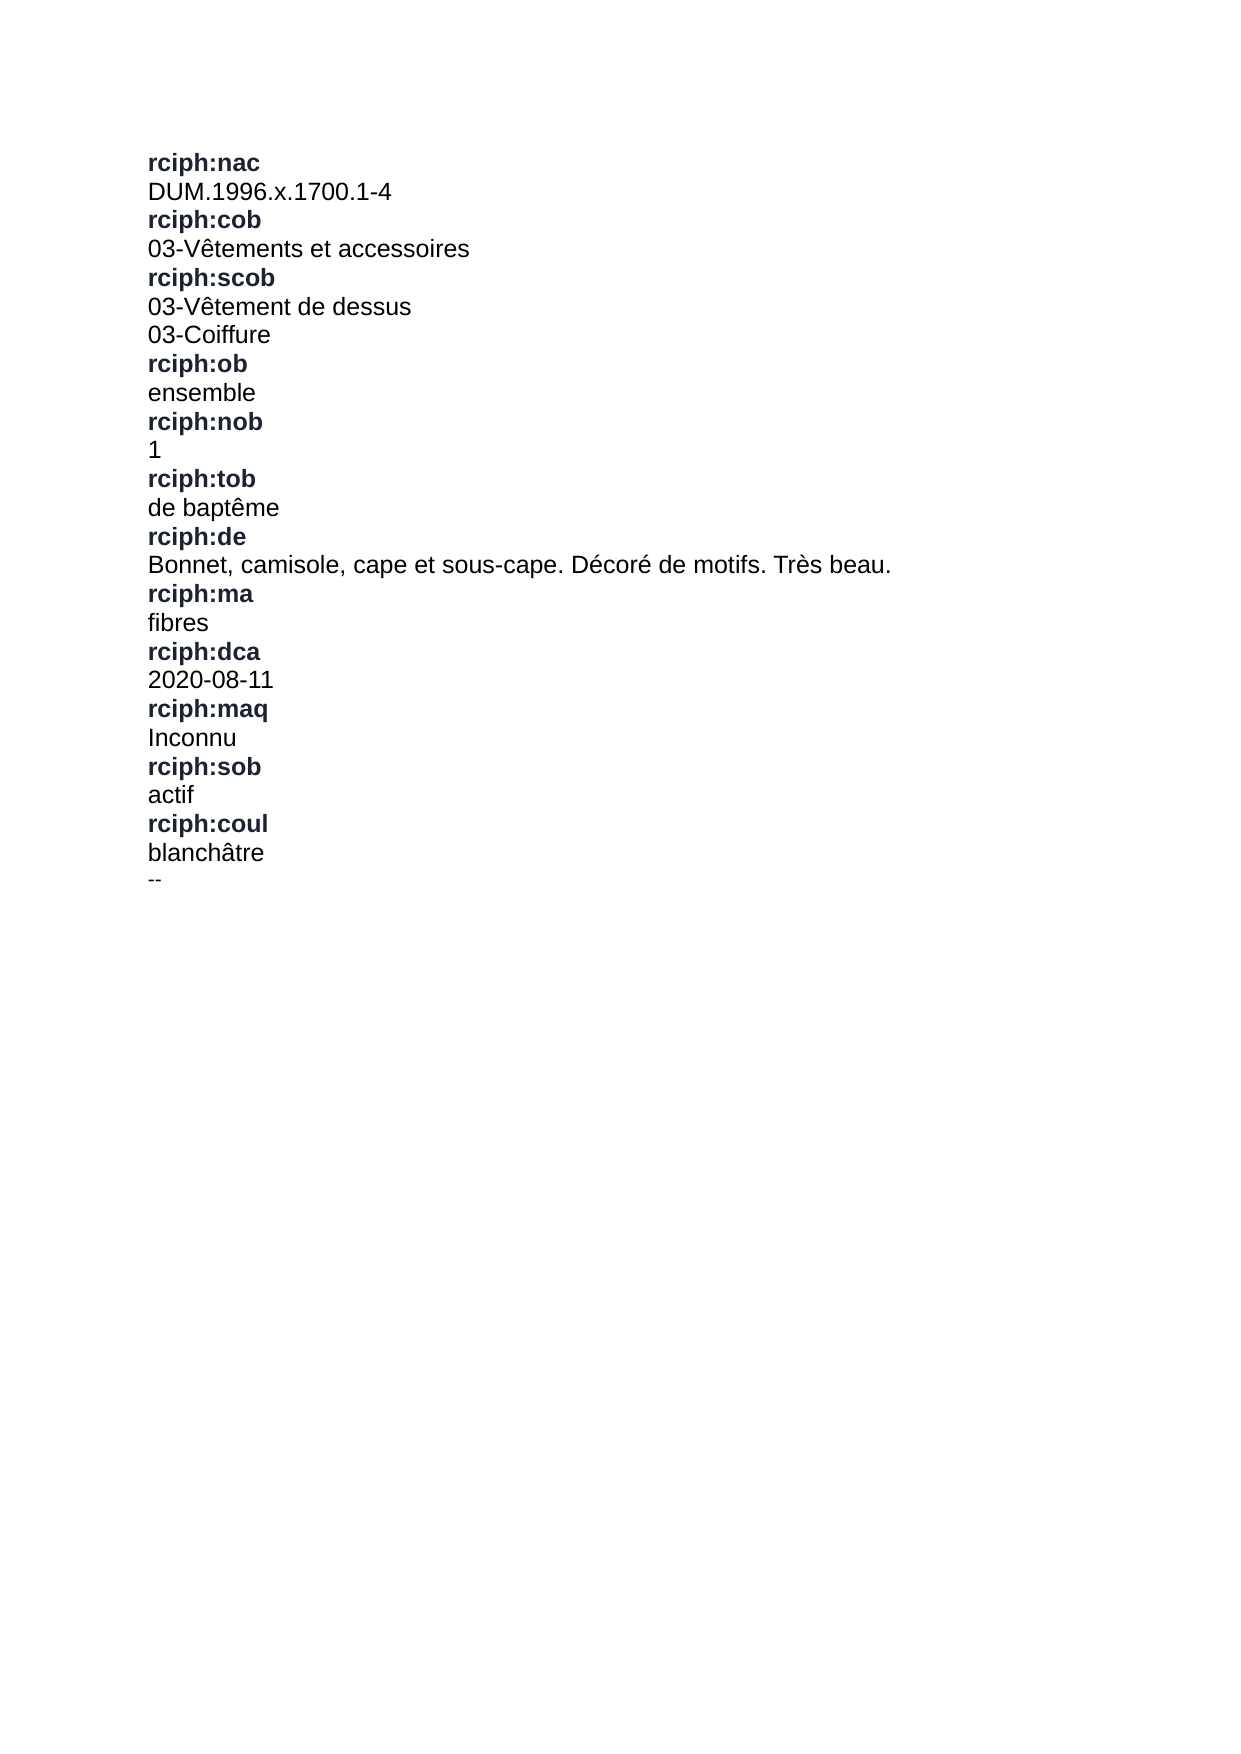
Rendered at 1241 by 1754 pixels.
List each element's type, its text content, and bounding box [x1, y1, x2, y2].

text 1 [148, 435, 1092, 464]
text de baptême [148, 493, 1092, 521]
text rciph:ob [148, 349, 1092, 378]
text rciph:coul [148, 809, 1092, 838]
text DUM.1996.x.1700.1-4 [148, 176, 1092, 205]
text ensemble [148, 378, 1092, 406]
text rciph:nac [148, 148, 1092, 176]
text rciph:de [148, 521, 1092, 550]
text actif [148, 780, 1092, 809]
text fibres [148, 608, 1092, 636]
text Bonnet, camisole, cape et sous-cape. Décoré de motifs. Très beau. [148, 550, 1092, 579]
text rciph:sob [148, 751, 1092, 780]
text -- [148, 866, 1092, 890]
text rciph:scob [148, 263, 1092, 291]
text rciph:ma [148, 579, 1092, 608]
text 03-Coiffure [148, 320, 1092, 349]
text rciph:maq [148, 694, 1092, 723]
text 03-Vêtement de dessus [148, 291, 1092, 320]
text 03-Vêtements et accessoires [148, 234, 1092, 263]
text rciph:dca [148, 636, 1092, 665]
text 2020-08-11 [148, 665, 1092, 694]
text blanchâtre [148, 838, 1092, 866]
text Inconnu [148, 723, 1092, 751]
text rciph:nob [148, 406, 1092, 435]
text rciph:cob [148, 205, 1092, 234]
text rciph:tob [148, 464, 1092, 493]
